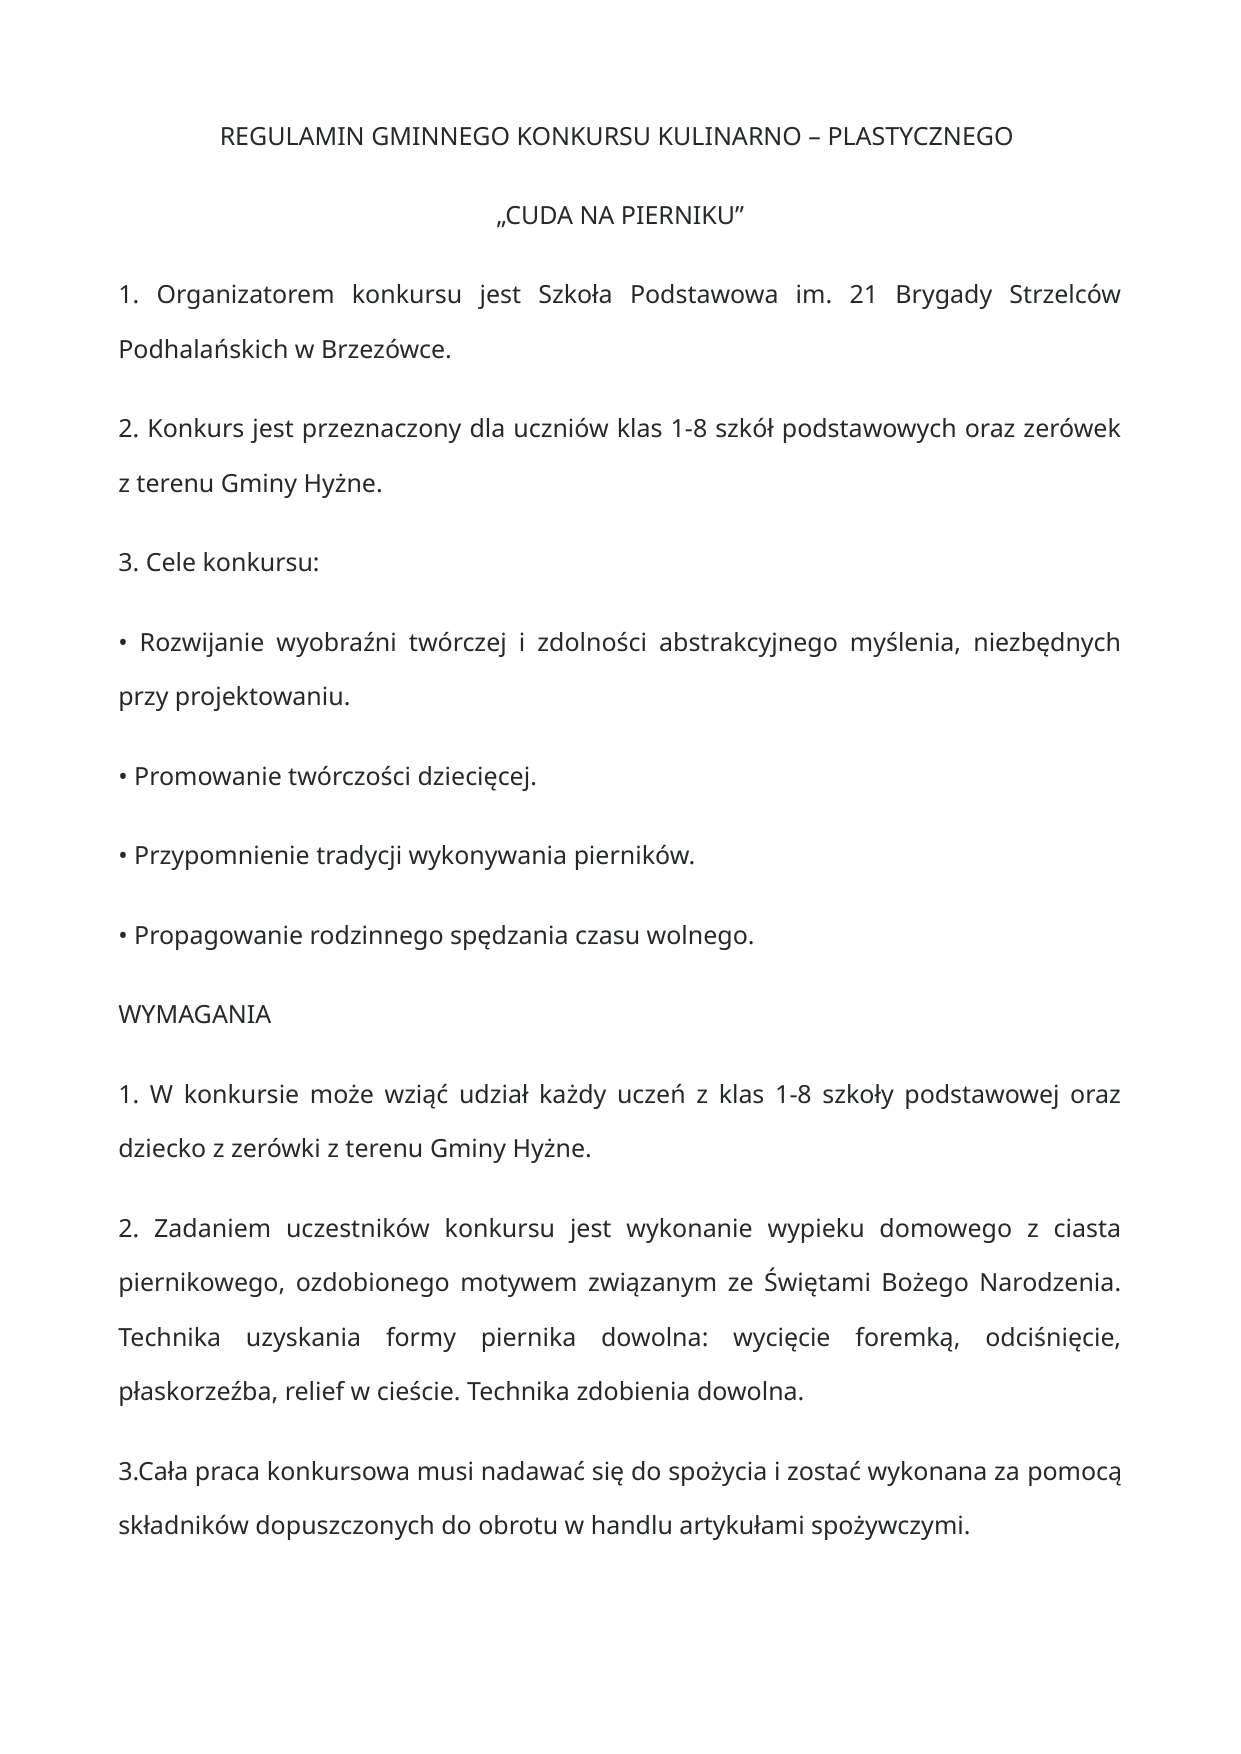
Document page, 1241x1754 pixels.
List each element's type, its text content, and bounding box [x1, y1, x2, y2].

text 1. Organizatorem konkursu jest Szkoła Podstawowa im. 21 Brygady Strzelców Podhalańskich w Brzezówce. [118, 277, 1122, 366]
text • Promowanie twórczości dziecięcej. [118, 758, 1122, 792]
text WYMAGANIA [118, 997, 1122, 1031]
text • Propagowanie rodzinnego spędzania czasu wolnego. [118, 917, 1122, 951]
text • Rozwijanie wyobraźni twórczej i zdolności abstrakcyjnego myślenia, niezbędnych przy projektowaniu. [118, 624, 1122, 713]
text 2. Konkurs jest przeznaczony dla uczniów klas 1-8 szkół podstawowych oraz zerówek z terenu Gminy Hyżne. [118, 411, 1122, 499]
text 3.Cała praca konkursowa musi nadawać się do spożycia i zostać wykonana za pomocą składników dopuszczonych do obrotu w handlu artykułami spożywczymi. [118, 1453, 1122, 1542]
text • Przypomnienie tradycji wykonywania pierników. [118, 838, 1122, 872]
text 2. Zadaniem uczestników konkursu jest wykonanie wypieku domowego z ciasta piernikowego, ozdobionego motywem związanym ze Świętami Bożego Narodzenia. Technika uzyskania formy piernika dowolna: wycięcie foremką, odciśnięcie, płaskorzeźba, relief w cieście. Technika zdobienia dowolna. [118, 1210, 1122, 1408]
text 1. W konkursie może wziąć udział każdy uczeń z klas 1-8 szkoły podstawowej oraz dziecko z zerówki z terenu Gminy Hyżne. [118, 1076, 1122, 1165]
text 3. Cele konkursu: [118, 545, 1122, 579]
text REGULAMIN GMINNEGO KONKURSU KULINARNO – PLASTYCZNEGO [118, 118, 1122, 152]
text „CUDA NA PIERNIKU” [118, 198, 1122, 232]
